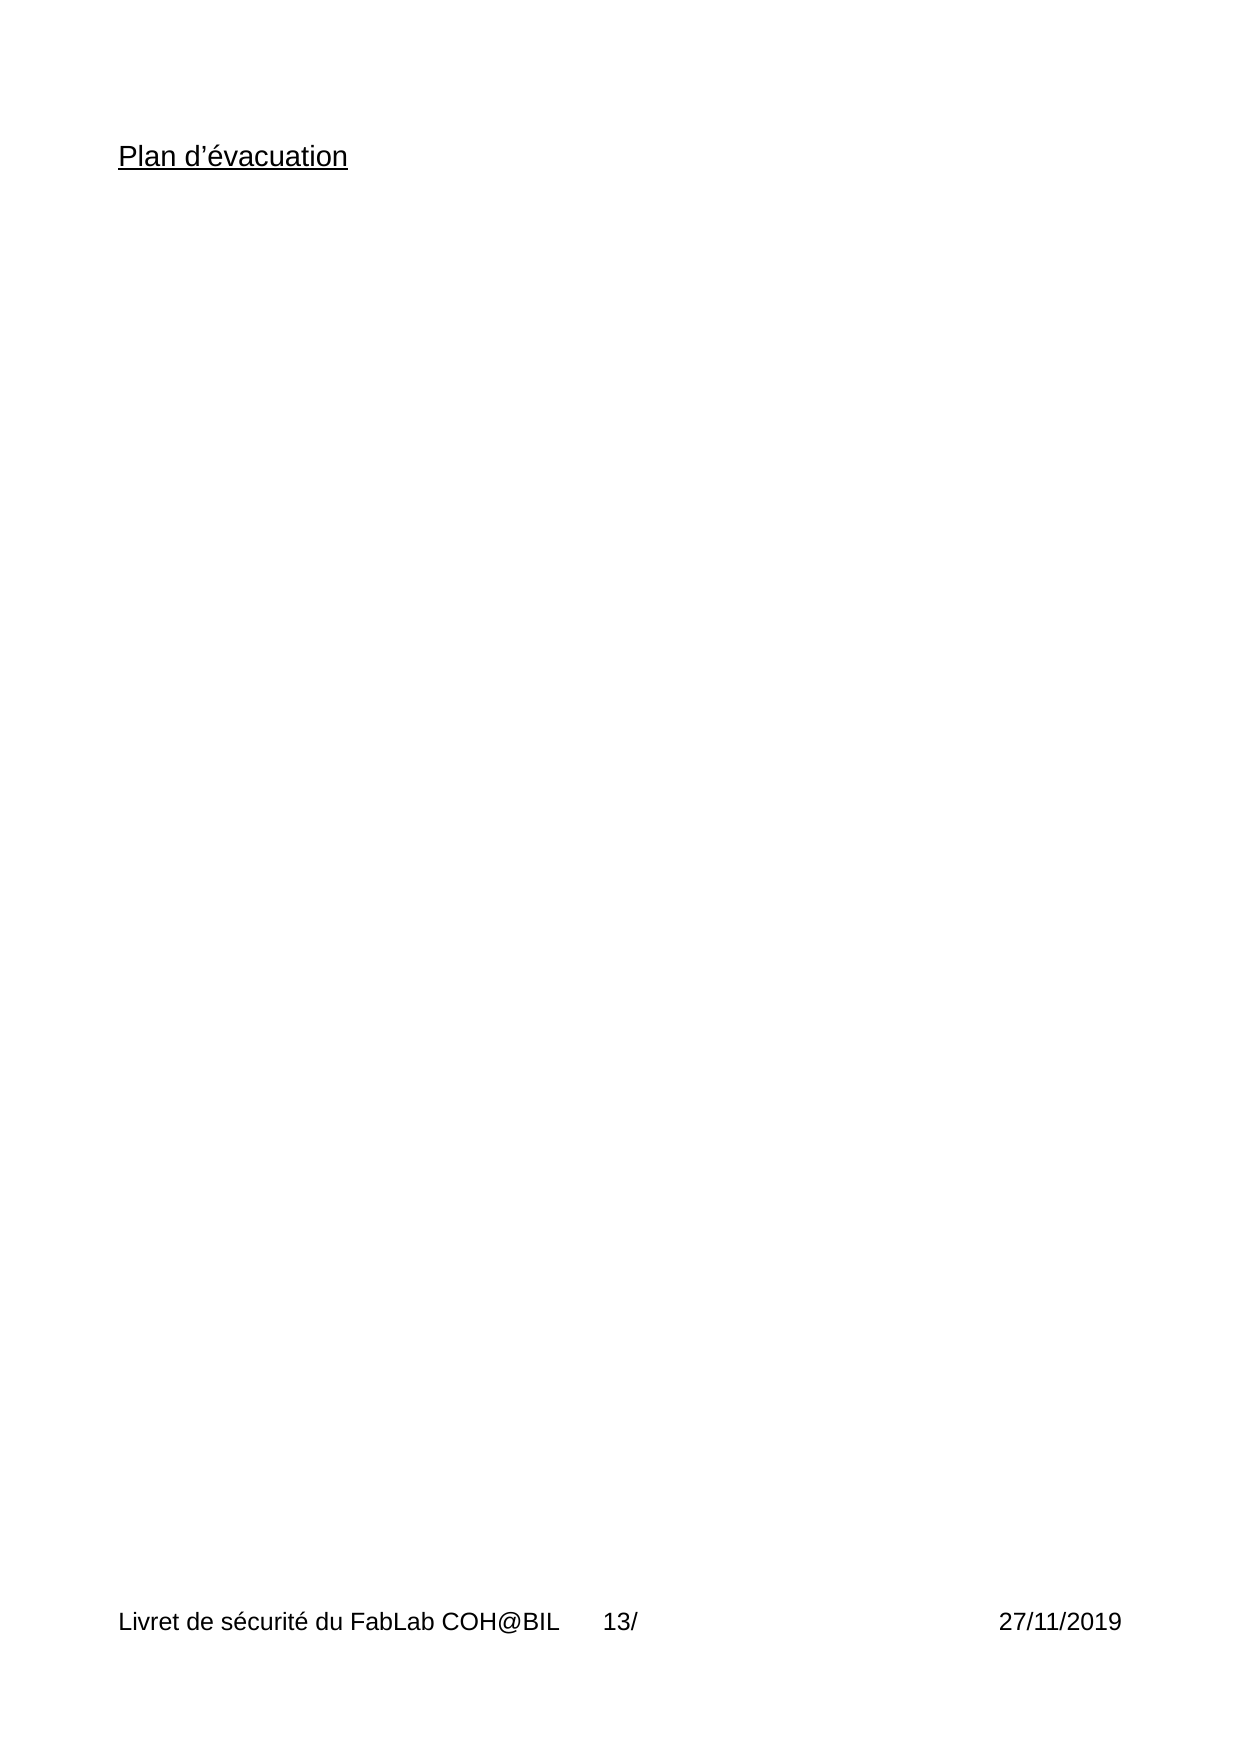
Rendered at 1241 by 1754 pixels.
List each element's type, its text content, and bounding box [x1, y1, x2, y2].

subtitle Plan d’évacuation [118, 139, 1122, 172]
